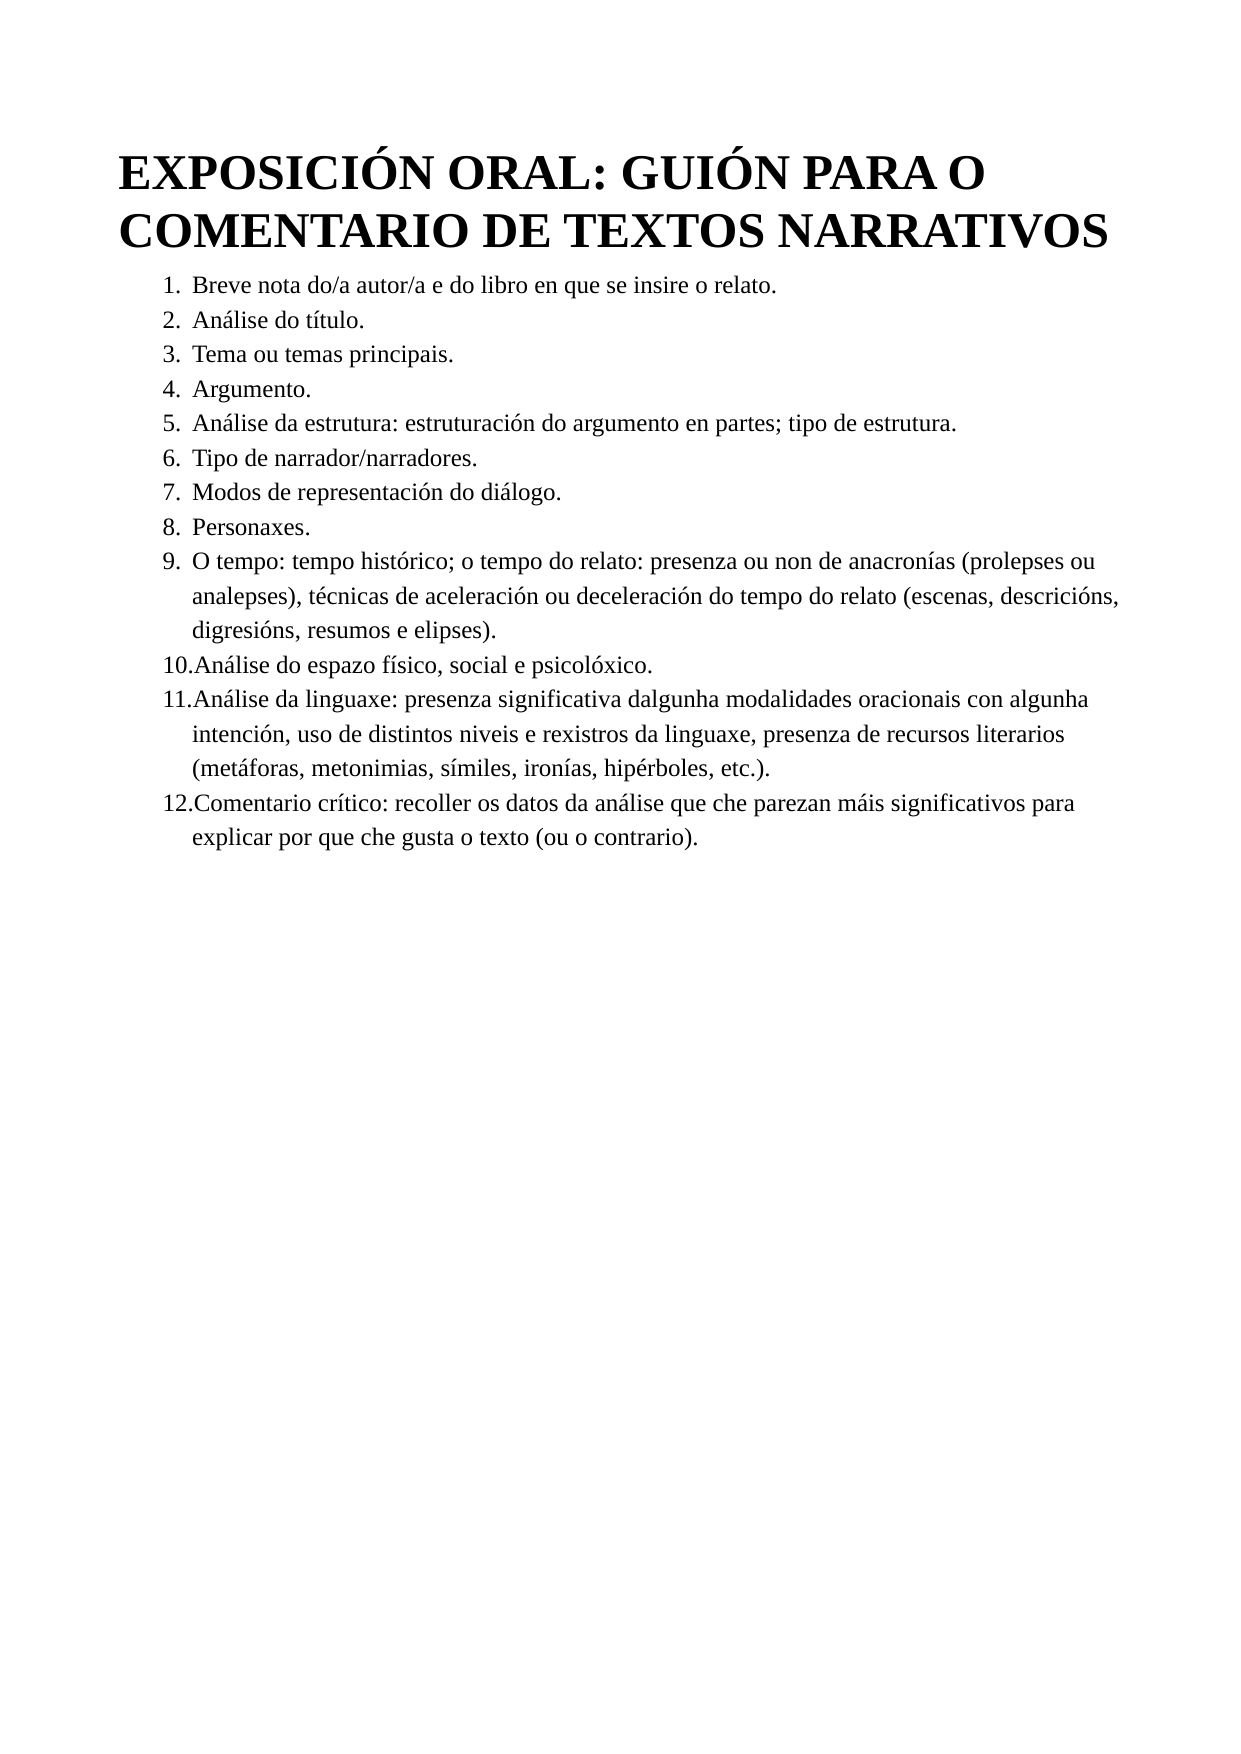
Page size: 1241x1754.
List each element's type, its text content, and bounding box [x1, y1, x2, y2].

list Argumento. [162, 374, 1122, 403]
list Análise do espazo físico, social e psicolóxico. [162, 650, 1122, 679]
list Modos de representación do diálogo. [162, 477, 1122, 506]
list Análise da linguaxe: presenza significativa dalgunha modalidades oracionais con algunha intención, uso de distintos niveis e rexistros da linguaxe, presenza de recursos literarios (metáforas, metonimias, símiles, ironías, hipérboles, etc.). [162, 684, 1122, 782]
subtitle EXPOSICIÓN ORAL: GUIÓN PARA O COMENTARIO DE TEXTOS NARRATIVOS [118, 143, 1122, 258]
list Comentario crítico: recoller os datos da análise que che parezan máis significativos para explicar por que che gusta o texto (ou o contrario). [162, 788, 1122, 851]
list Análise da estrutura: estruturación do argumento en partes; tipo de estrutura. [162, 408, 1122, 437]
list Personaxes. [162, 512, 1122, 541]
list Análise do título. [162, 305, 1122, 334]
list O tempo: tempo histórico; o tempo do relato: presenza ou non de anacronías (prolepses ou analepses), técnicas de aceleración ou deceleración do tempo do relato (escenas, descricións, digresións, resumos e elipses). [162, 546, 1122, 644]
list Breve nota do/a autor/a e do libro en que se insire o relato. [162, 271, 1122, 299]
list Tema ou temas principais. [162, 339, 1122, 368]
list Tipo de narrador/narradores. [162, 443, 1122, 472]
